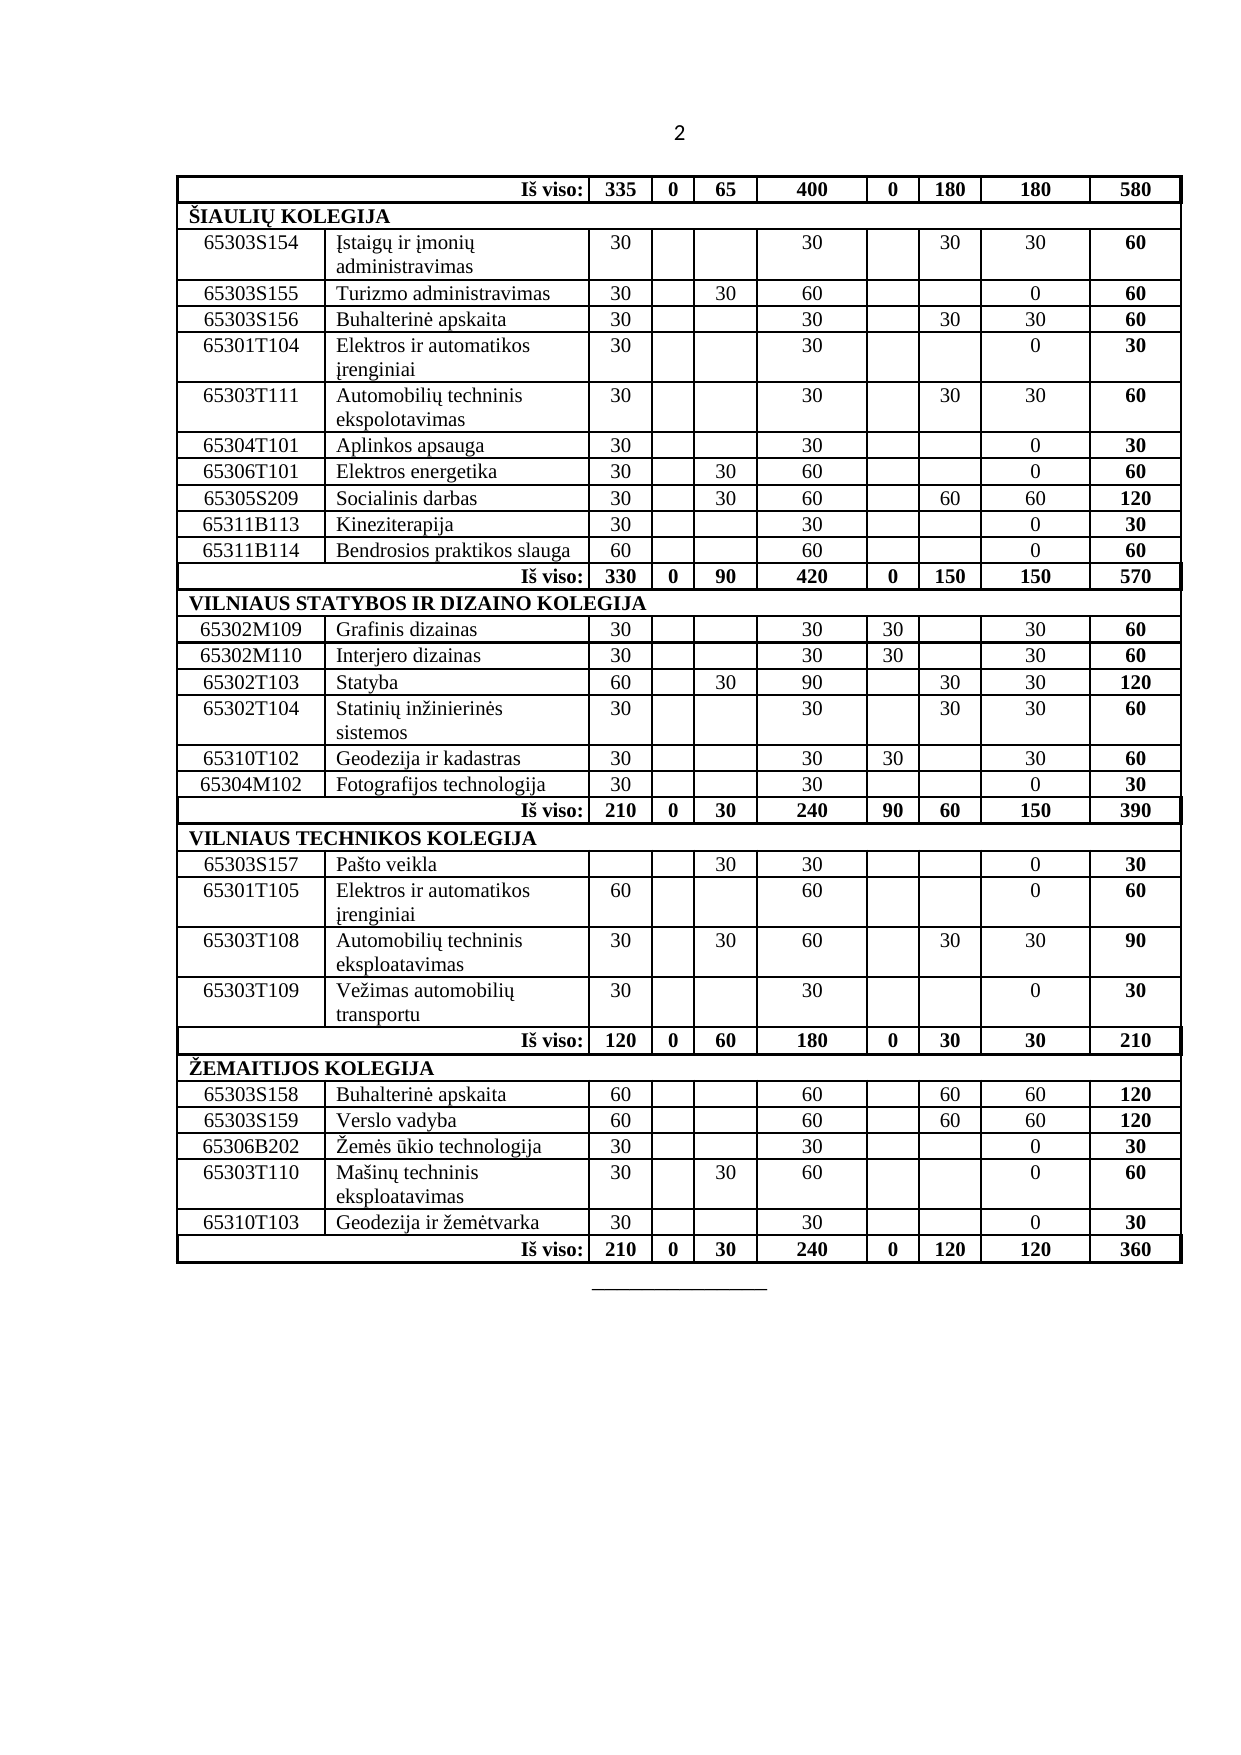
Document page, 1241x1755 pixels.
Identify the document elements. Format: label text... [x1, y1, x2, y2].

table_cell 30 [920, 230, 980, 278]
table_cell 30 [758, 1134, 866, 1158]
table_cell [920, 978, 980, 1026]
table_cell 30 [758, 1210, 866, 1234]
table_cell 150 [920, 564, 980, 588]
table_cell 30 [868, 617, 918, 641]
table_cell 0 [653, 1236, 693, 1261]
table_cell [653, 617, 693, 641]
table_cell 0 [868, 1236, 918, 1261]
table_cell 65 [695, 178, 756, 201]
table_cell [653, 878, 693, 926]
table_cell 30 [590, 333, 651, 381]
table_cell [695, 617, 756, 641]
table_cell 0 [868, 178, 918, 201]
table_cell 0 [982, 1160, 1089, 1208]
table_cell 0 [982, 459, 1089, 483]
table_cell [868, 696, 918, 744]
table_cell [920, 772, 980, 796]
table_cell 65303T109 [178, 978, 324, 1026]
table_cell 120 [1091, 1082, 1180, 1106]
table_cell 60 [982, 1108, 1089, 1132]
table_cell 30 [982, 383, 1089, 431]
table_cell 30 [590, 696, 651, 744]
table_cell 65303S159 [178, 1108, 324, 1132]
table_cell 30 [1091, 772, 1180, 796]
table_cell [920, 1160, 980, 1208]
table_cell 30 [758, 852, 866, 876]
table_cell 60 [590, 538, 651, 562]
table_cell 30 [982, 617, 1089, 641]
table_cell 0 [982, 512, 1089, 536]
table_cell Statyba [326, 670, 588, 694]
table_cell 65306T101 [178, 459, 324, 483]
table_cell 60 [1091, 696, 1180, 744]
table_cell [653, 1160, 693, 1208]
table_cell 580 [1091, 178, 1179, 201]
table_cell 60 [1091, 746, 1180, 770]
table_cell 60 [920, 1082, 980, 1106]
table_cell [653, 772, 693, 796]
table_cell Iš viso: [179, 798, 588, 822]
table_cell 0 [982, 1134, 1089, 1158]
table_cell Aplinkos apsauga [326, 433, 588, 457]
table_cell 30 [695, 281, 756, 304]
table_cell 65311B113 [178, 512, 324, 536]
table_cell 120 [920, 1236, 980, 1261]
table_cell [653, 852, 693, 876]
table_cell 180 [982, 178, 1089, 201]
table_cell Žemės ūkio technologija [326, 1134, 588, 1158]
table_cell 0 [982, 281, 1089, 304]
table_cell [868, 512, 918, 536]
table_cell [868, 486, 918, 509]
table_cell 0 [982, 878, 1089, 926]
table_cell Verslo vadyba [326, 1108, 588, 1132]
table_cell 30 [590, 978, 651, 1026]
table_cell 120 [1091, 670, 1180, 694]
table_cell [695, 772, 756, 796]
table_cell 65302M110 [178, 644, 324, 667]
table_cell 60 [695, 1028, 756, 1052]
table_cell 30 [758, 644, 866, 667]
table_cell 90 [695, 564, 756, 588]
table_cell Pašto veikla [326, 852, 588, 876]
table_cell [653, 307, 693, 331]
table_cell 30 [1091, 852, 1180, 876]
table_cell [695, 230, 756, 278]
table_cell [920, 878, 980, 926]
table_cell 30 [695, 486, 756, 509]
table_cell 30 [758, 512, 866, 536]
table_cell 65301T104 [178, 333, 324, 381]
table_cell 210 [590, 1236, 651, 1261]
table_cell [868, 1134, 918, 1158]
table_cell 65310T103 [178, 1210, 324, 1234]
table_cell 30 [920, 1028, 980, 1052]
table_cell 330 [590, 564, 651, 588]
table_cell [653, 978, 693, 1026]
table_cell 30 [590, 1210, 651, 1234]
table_cell 400 [758, 178, 866, 201]
table_cell 30 [920, 307, 980, 331]
table_cell 60 [758, 459, 866, 483]
table_cell 30 [758, 333, 866, 381]
table_cell [695, 307, 756, 331]
table_cell 60 [590, 878, 651, 926]
table_cell [868, 383, 918, 431]
table_cell 30 [758, 772, 866, 796]
table_cell 65306B202 [178, 1134, 324, 1158]
table_cell 65302T103 [178, 670, 324, 694]
table_cell 150 [982, 564, 1089, 588]
table_cell Elektros ir automatikos įrenginiai [326, 878, 588, 926]
table_cell 60 [758, 928, 866, 976]
table_cell Statinių inžinierinės sistemos [326, 696, 588, 744]
table_cell 150 [982, 798, 1089, 822]
table_cell 120 [1091, 486, 1180, 509]
table_cell [868, 538, 918, 562]
table_cell 60 [590, 1082, 651, 1106]
table_cell 30 [695, 1160, 756, 1208]
table_cell 120 [590, 1028, 651, 1052]
table_cell [868, 978, 918, 1026]
table_cell 60 [590, 1108, 651, 1132]
table_cell [653, 433, 693, 457]
table_cell 65303S157 [178, 852, 324, 876]
table_cell [868, 1210, 918, 1234]
table_cell 0 [982, 333, 1089, 381]
table_cell [920, 433, 980, 457]
table_cell 60 [1091, 1160, 1180, 1208]
table_cell [868, 230, 918, 278]
table_cell 210 [1091, 1028, 1179, 1052]
table_cell [868, 433, 918, 457]
table_cell 30 [758, 617, 866, 641]
table_cell [920, 459, 980, 483]
table_cell 0 [653, 178, 693, 201]
table_cell [868, 670, 918, 694]
table_cell Bendrosios praktikos slauga [326, 538, 588, 562]
table_cell 30 [590, 433, 651, 457]
table_cell 30 [590, 644, 651, 667]
table_cell 30 [1091, 433, 1180, 457]
table_cell [868, 1160, 918, 1208]
table_cell 30 [590, 459, 651, 483]
table_cell Buhalterinė apskaita [326, 1082, 588, 1106]
table_cell 0 [982, 433, 1089, 457]
table_cell [920, 333, 980, 381]
table_cell 30 [590, 617, 651, 641]
table_cell Elektros ir automatikos įrenginiai [326, 333, 588, 381]
table_cell [695, 746, 756, 770]
table_cell 0 [868, 1028, 918, 1052]
table_cell 30 [758, 230, 866, 278]
table_cell [920, 538, 980, 562]
table_cell 0 [653, 1028, 693, 1052]
table_cell 60 [758, 1082, 866, 1106]
table_cell 30 [590, 746, 651, 770]
table_cell 60 [920, 798, 980, 822]
table_cell 30 [982, 230, 1089, 278]
table_cell 420 [758, 564, 866, 588]
table_cell 30 [590, 230, 651, 278]
table_cell 65303S158 [178, 1082, 324, 1106]
table_cell 60 [758, 281, 866, 304]
table_cell [920, 644, 980, 667]
table_cell 30 [920, 928, 980, 976]
table_cell [653, 1210, 693, 1234]
table_cell 0 [982, 1210, 1089, 1234]
table_cell 30 [1091, 978, 1180, 1026]
table_cell 30 [590, 1160, 651, 1208]
table_cell 65311B114 [178, 538, 324, 562]
table_cell 30 [1091, 1134, 1180, 1158]
table_cell [695, 878, 756, 926]
table_cell Interjero dizainas [326, 644, 588, 667]
table_cell [868, 307, 918, 331]
table_cell 30 [868, 644, 918, 667]
table_cell 30 [590, 307, 651, 331]
table_cell 30 [982, 696, 1089, 744]
text ______________ [177, 1264, 1181, 1292]
table_cell 60 [920, 1108, 980, 1132]
table_cell [868, 878, 918, 926]
table_cell 60 [1091, 281, 1180, 304]
table_cell [868, 1108, 918, 1132]
table_cell 30 [758, 383, 866, 431]
table_cell 570 [1091, 564, 1179, 588]
table_cell [920, 512, 980, 536]
table_cell 0 [982, 852, 1089, 876]
table_cell 30 [758, 978, 866, 1026]
table_cell [653, 928, 693, 976]
table_cell [590, 852, 651, 876]
table_cell 30 [590, 512, 651, 536]
table_cell 0 [982, 772, 1089, 796]
table_cell 60 [758, 1160, 866, 1208]
table_cell [695, 1134, 756, 1158]
table_cell Grafinis dizainas [326, 617, 588, 641]
table_cell 60 [1091, 459, 1180, 483]
table_cell 30 [982, 670, 1089, 694]
table_cell [653, 512, 693, 536]
table_cell 0 [653, 798, 693, 822]
table_cell 65302T104 [178, 696, 324, 744]
table_cell 240 [758, 1236, 866, 1261]
table_cell 30 [590, 383, 651, 431]
table_cell 30 [982, 746, 1089, 770]
table_cell VILNIAUS STATYBOS IR DIZAINO KOLEGIJA [178, 591, 1180, 615]
table_cell 60 [982, 486, 1089, 509]
table_cell Įstaigų ir įmonių administravimas [326, 230, 588, 278]
table_cell [868, 459, 918, 483]
table_cell 30 [695, 852, 756, 876]
table_cell 30 [868, 746, 918, 770]
table_cell 65303T111 [178, 383, 324, 431]
table_cell 30 [982, 1028, 1089, 1052]
table_cell Iš viso: [179, 178, 588, 201]
table_cell 60 [758, 878, 866, 926]
table_cell [695, 1108, 756, 1132]
table_cell [653, 230, 693, 278]
table_cell Automobilių techninis eksploatavimas [326, 928, 588, 976]
table_cell 30 [758, 746, 866, 770]
table_cell 0 [982, 978, 1089, 1026]
table_cell 30 [695, 1236, 756, 1261]
table_cell 60 [1091, 644, 1180, 667]
table_cell 30 [758, 433, 866, 457]
table_cell 30 [758, 696, 866, 744]
table_cell 90 [758, 670, 866, 694]
table_cell 210 [590, 798, 651, 822]
table_cell [695, 644, 756, 667]
table_cell 30 [1091, 333, 1180, 381]
table_cell 65303S155 [178, 281, 324, 304]
table_cell [653, 383, 693, 431]
table_cell 30 [920, 696, 980, 744]
table_cell Socialinis darbas [326, 486, 588, 509]
table_cell 65301T105 [178, 878, 324, 926]
table_cell [868, 281, 918, 304]
table_cell [653, 486, 693, 509]
table_cell 90 [1091, 928, 1180, 976]
table_cell [695, 383, 756, 431]
table_cell 30 [1091, 512, 1180, 536]
table_cell 30 [920, 383, 980, 431]
table_cell ŽEMAITIJOS KOLEGIJA [178, 1056, 1180, 1079]
table_cell Iš viso: [179, 564, 588, 588]
table_cell [920, 746, 980, 770]
table_cell 60 [758, 538, 866, 562]
table_cell [653, 696, 693, 744]
table_cell 0 [868, 564, 918, 588]
table_cell 30 [590, 928, 651, 976]
table_cell [868, 852, 918, 876]
table_cell Kineziterapija [326, 512, 588, 536]
table_cell [868, 772, 918, 796]
table_cell 60 [1091, 878, 1180, 926]
table_cell 60 [1091, 307, 1180, 331]
table_cell 30 [982, 928, 1089, 976]
table_cell 30 [982, 644, 1089, 667]
table_cell 65304M102 [178, 772, 324, 796]
table_cell [695, 538, 756, 562]
table_cell [695, 978, 756, 1026]
table_cell 30 [695, 928, 756, 976]
table_cell 60 [1091, 230, 1180, 278]
table_cell ŠIAULIŲ KOLEGIJA [178, 204, 1180, 228]
table_cell 30 [695, 798, 756, 822]
table_cell [653, 459, 693, 483]
table_cell 180 [920, 178, 980, 201]
table_cell Geodezija ir žemėtvarka [326, 1210, 588, 1234]
table_cell [868, 1082, 918, 1106]
table_cell 30 [920, 670, 980, 694]
table_cell [695, 433, 756, 457]
table_cell [653, 1134, 693, 1158]
table_cell 65303S156 [178, 307, 324, 331]
table_cell [920, 617, 980, 641]
table_cell [653, 281, 693, 304]
table_cell 60 [1091, 617, 1180, 641]
table_cell [920, 281, 980, 304]
table_cell Geodezija ir kadastras [326, 746, 588, 770]
table_cell 0 [653, 564, 693, 588]
table_cell 30 [590, 281, 651, 304]
table_cell 60 [982, 1082, 1089, 1106]
table_cell 390 [1091, 798, 1179, 822]
table_cell [695, 333, 756, 381]
table_cell [653, 644, 693, 667]
table_cell 60 [1091, 538, 1180, 562]
table_cell [653, 538, 693, 562]
table_cell 65302M109 [178, 617, 324, 641]
table_cell [653, 670, 693, 694]
table_cell 60 [758, 486, 866, 509]
table_cell 65304T101 [178, 433, 324, 457]
table_cell Mašinų techninis eksploatavimas [326, 1160, 588, 1208]
table_cell [653, 1108, 693, 1132]
table_cell Automobilių techninis ekspolotavimas [326, 383, 588, 431]
table_cell 60 [1091, 383, 1180, 431]
table_cell 30 [590, 486, 651, 509]
table_cell [920, 1210, 980, 1234]
table_cell 30 [590, 1134, 651, 1158]
table_cell [653, 333, 693, 381]
table_cell 180 [758, 1028, 866, 1052]
table_cell [653, 1082, 693, 1106]
table_cell Iš viso: [179, 1236, 588, 1261]
table_cell Fotografijos technologija [326, 772, 588, 796]
table_cell [695, 512, 756, 536]
table_cell [695, 1210, 756, 1234]
table_cell 30 [695, 459, 756, 483]
table_cell Turizmo administravimas [326, 281, 588, 304]
table_cell 60 [758, 1108, 866, 1132]
table_cell 90 [868, 798, 918, 822]
table_cell 60 [920, 486, 980, 509]
table_cell Iš viso: [179, 1028, 588, 1052]
table_cell [868, 928, 918, 976]
table_cell [653, 746, 693, 770]
table_cell [695, 1082, 756, 1106]
table_cell 120 [1091, 1108, 1180, 1132]
table_cell 65305S209 [178, 486, 324, 509]
table_cell [920, 852, 980, 876]
table_cell 240 [758, 798, 866, 822]
table_cell 65303T108 [178, 928, 324, 976]
table_cell Elektros energetika [326, 459, 588, 483]
table_cell 30 [590, 772, 651, 796]
table_cell 0 [982, 538, 1089, 562]
table_cell 65310T102 [178, 746, 324, 770]
table_cell 30 [758, 307, 866, 331]
table_cell [868, 333, 918, 381]
table_cell 335 [590, 178, 651, 201]
table_cell 30 [695, 670, 756, 694]
table_cell [920, 1134, 980, 1158]
table_cell 65303T110 [178, 1160, 324, 1208]
table_cell VILNIAUS TECHNIKOS KOLEGIJA [178, 825, 1180, 849]
table_cell Vežimas automobilių transportu [326, 978, 588, 1026]
table_cell 360 [1091, 1236, 1179, 1261]
table_cell [695, 696, 756, 744]
table_cell Buhalterinė apskaita [326, 307, 588, 331]
table_cell 120 [982, 1236, 1089, 1261]
table_cell 30 [1091, 1210, 1180, 1234]
table_cell 30 [982, 307, 1089, 331]
table_cell 65303S154 [178, 230, 324, 278]
table_cell 60 [590, 670, 651, 694]
